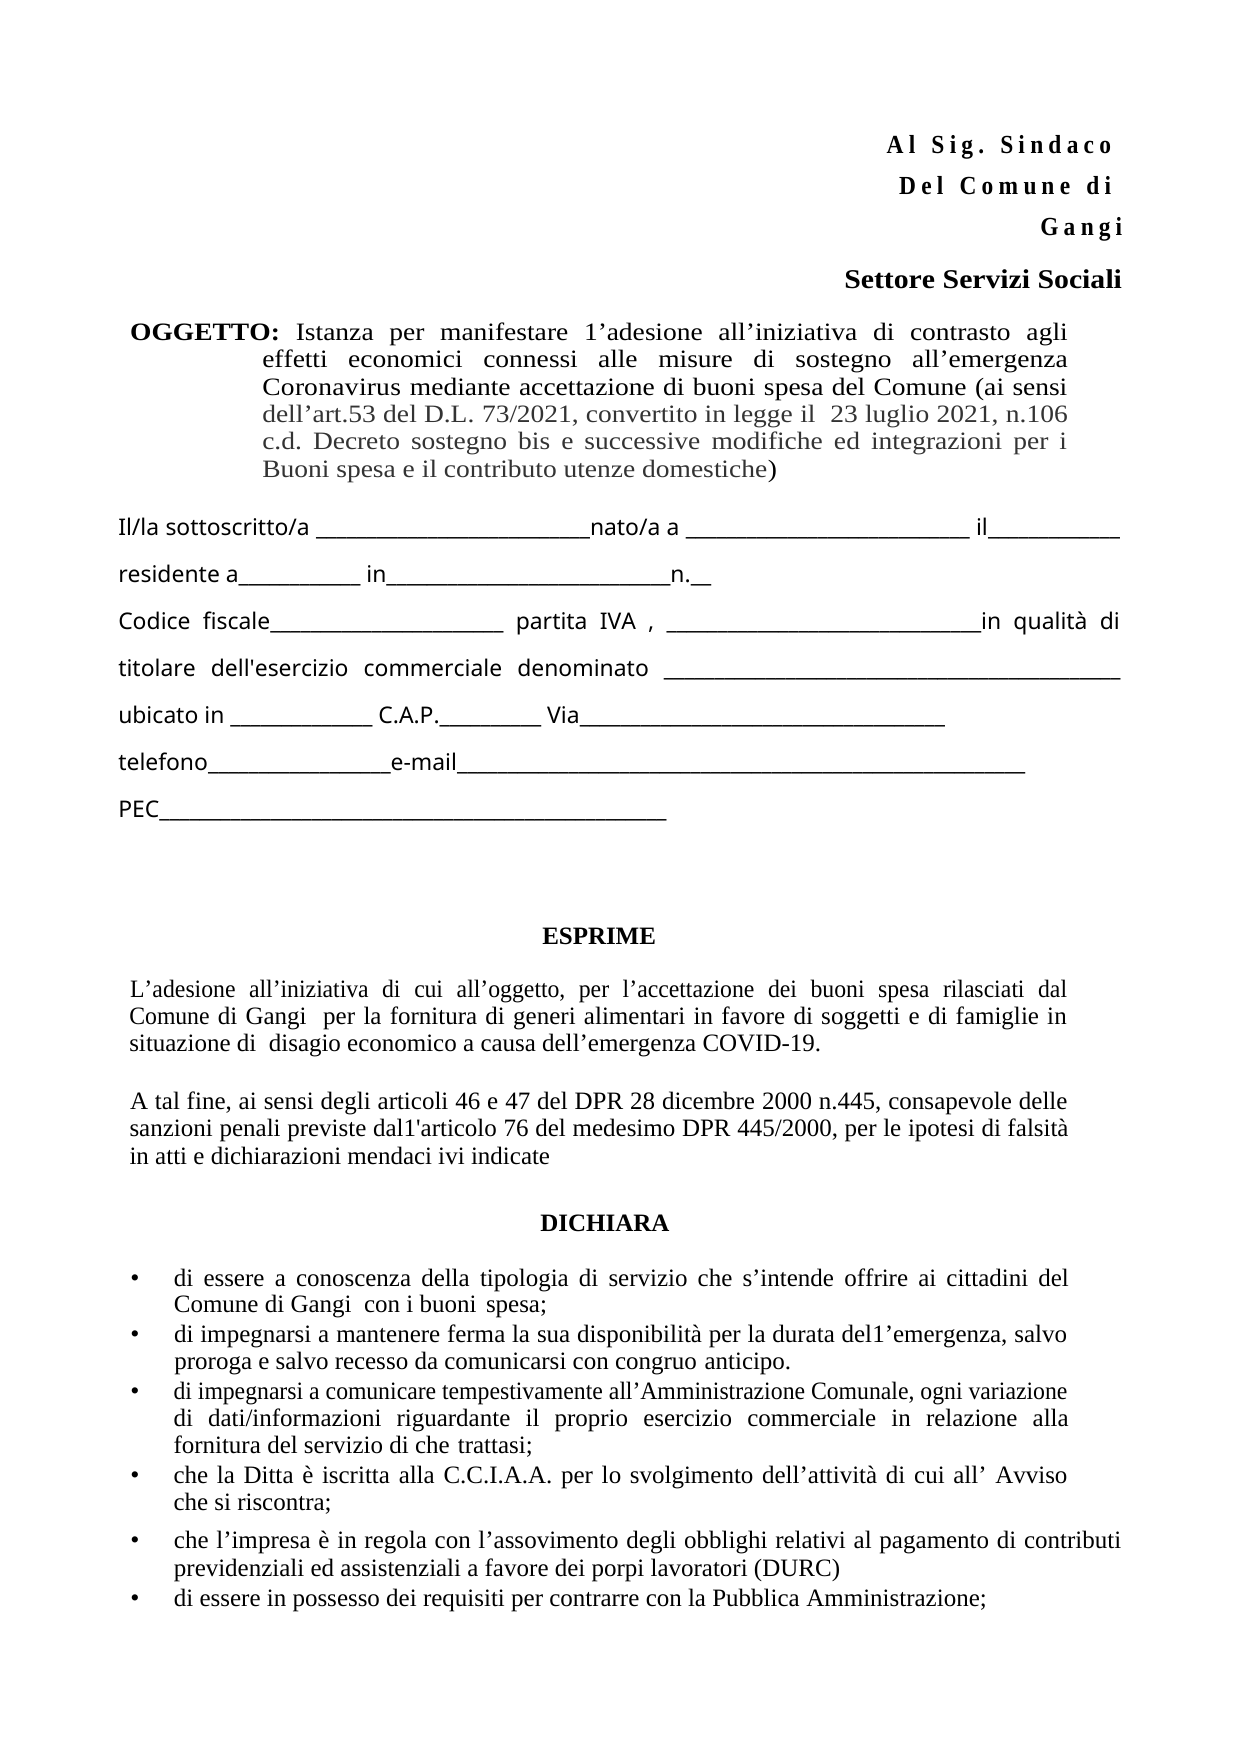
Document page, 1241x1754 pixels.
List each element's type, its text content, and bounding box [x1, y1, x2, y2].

list di essere a conoscenza della tipologia di servizio che s’intende offrire ai cittadini del Comune di Gangi con i buoni spesa; [130, 1262, 1069, 1318]
subtitle Gangi [779, 211, 1122, 241]
list di essere in possesso dei requisiti per contrarre con la Pubblica Amministrazione; [130, 1582, 1122, 1612]
subtitle DICHIARA [188, 1208, 1021, 1237]
list che l’impresa è in regola con l’assovimento degli obblighi relativi al pagamento di contributi previdenziali ed assistenziali a favore dei porpi lavoratori (DURC) [130, 1524, 1122, 1582]
text A tal fine, ai sensi degli articoli 46 e 47 del DPR 28 dicembre 2000 n.445, consapevole delle sanzioni penali previste dal1'articolo 76 del medesimo DPR 445/2000, per le ipotesi di falsità in atti e dichiarazioni mendaci ivi indicate [129, 1086, 1069, 1169]
list che la Ditta è iscritta alla C.C.I.A.A. per lo svolgimento dell’attività di cui all’ Avviso che si riscontra; [130, 1459, 1069, 1516]
subtitle ESPRIME [177, 921, 1021, 950]
text Settore Servizi Sociali [131, 263, 1122, 294]
text L’adesione all’iniziativa di cui all’oggetto, per l’accettazione dei buoni spesa rilasciati dal Comune di Gangi per la fornitura di generi alimentari in favore di soggetti e di famiglie in situazione di disagio economico a causa dell’emergenza COVID-19. [129, 974, 1069, 1057]
subtitle Del Comune di [779, 170, 1122, 200]
text OGGETTO: Istanza per manifestare 1’adesione all’iniziativa di contrasto agli effetti economici connessi alle misure di sostegno all’emergenza Coronavirus mediante accettazione di buoni spesa del Comune (ai sensi dell’art.53 del D.L. 73/2021, convertito in legge il 23 luglio 2021, n.106 c.d. Decreto sostegno bis e successive modifiche ed integrazioni per i Buoni spesa e il contributo utenze domestiche) [130, 317, 1069, 482]
text telefono__________________e-mail________________________________________________________ PEC__________________________________________________ [118, 746, 1122, 824]
subtitle Al Sig. Sindaco [779, 129, 1122, 159]
list di impegnarsi a mantenere ferma la sua disponibilità per la durata del1’emergenza, salvo proroga e salvo recesso da comunicarsi con congruo anticipo. [130, 1318, 1069, 1375]
text Il/la sottoscritto/a ___________________________nato/a a ____________________________ il_____________ residente a____________ in____________________________n.__ [118, 511, 1122, 589]
text Codice fiscale_______________________ partita IVA , _______________________________in qualità di titolare dell'esercizio commerciale denominato _____________________________________________ ubicato in ______________ C.A.P.__________ Via____________________________________ [118, 605, 1122, 730]
list di impegnarsi a comunicare tempestivamente all’Amministrazione Comunale, ogni variazione di dati/informazioni riguardante il proprio esercizio commerciale in relazione alla fornitura del servizio di che trattasi; [130, 1375, 1069, 1459]
